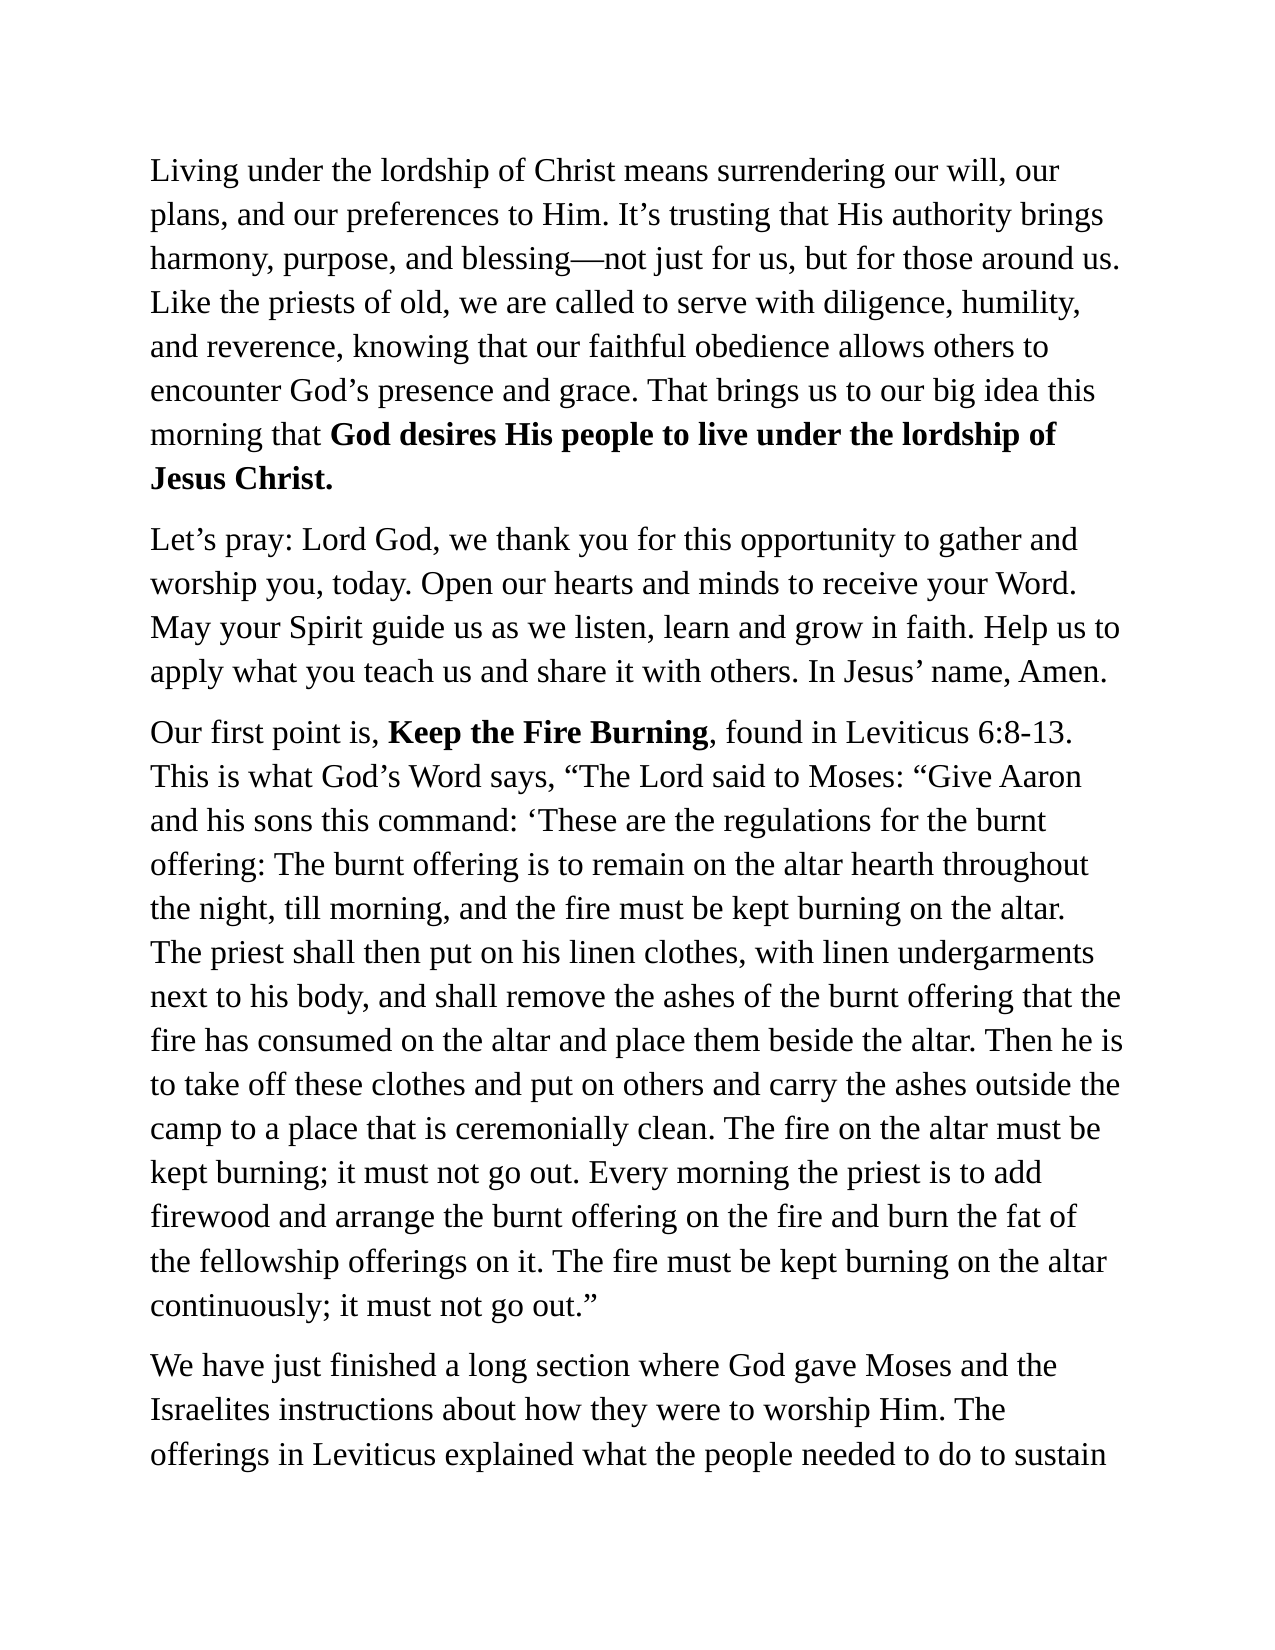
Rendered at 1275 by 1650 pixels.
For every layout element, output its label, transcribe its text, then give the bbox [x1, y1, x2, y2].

text Let’s pray: Lord God, we thank you for this opportunity to gather and worship you, today. Open our hearts and minds to receive your Word. May your Spirit guide us as we listen, learn and grow in faith. Help us to apply what you teach us and share it with others. In Jesus’ name, Amen. [150, 519, 1125, 690]
text Our first point is, Keep the Fire Burning, found in Leviticus 6:8-13. This is what God’s Word says, “The Lord said to Moses: “Give Aaron and his sons this command: ‘These are the regulations for the burnt offering: The burnt offering is to remain on the altar hearth throughout the night, till morning, and the fire must be kept burning on the altar. The priest shall then put on his linen clothes, with linen undergarments next to his body, and shall remove the ashes of the burnt offering that the fire has consumed on the altar and place them beside the altar. Then he is to take off these clothes and put on others and carry the ashes outside the camp to a place that is ceremonially clean. The fire on the altar must be kept burning; it must not go out. Every morning the priest is to add firewood and arrange the burnt offering on the fire and burn the fat of the fellowship offerings on it. The fire must be kept burning on the altar continuously; it must not go out.” [150, 712, 1125, 1323]
text Living under the lordship of Christ means surrendering our will, our plans, and our preferences to Him. It’s trusting that His authority brings harmony, purpose, and blessing—not just for us, but for those around us. Like the priests of old, we are called to serve with diligence, humility, and reverence, knowing that our faithful obedience allows others to encounter God’s presence and grace. That brings us to our big idea this morning that God desires His people to live under the lordship of Jesus Christ. [150, 150, 1125, 497]
text We have just finished a long section where God gave Moses and the Israelites instructions about how they were to worship Him. The offerings in Leviticus explained what the people needed to do to sustain [150, 1346, 1125, 1472]
